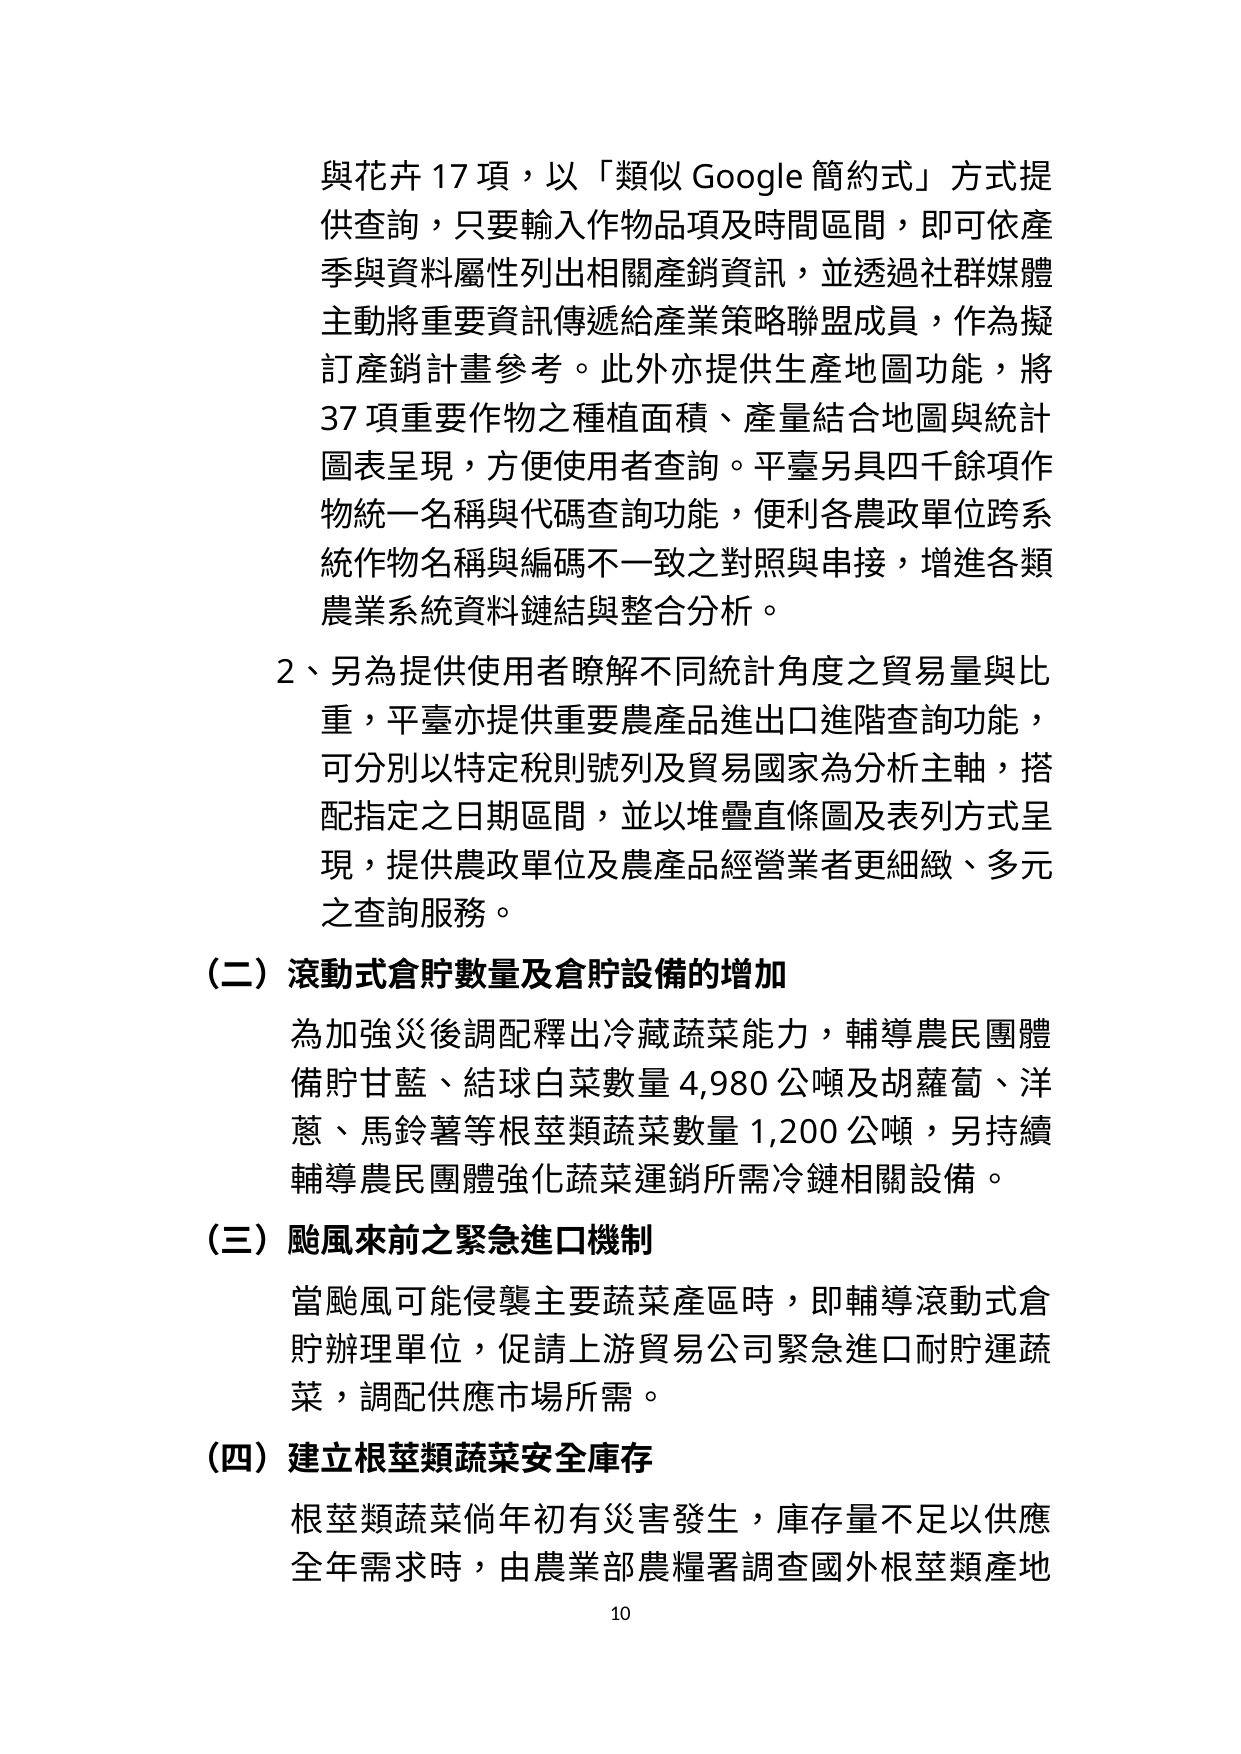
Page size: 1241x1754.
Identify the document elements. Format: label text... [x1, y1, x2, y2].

text 1、「農糧產銷資訊整合平臺」整合作物面積、產量、生產成本、氣象、進出口、生產預測、滾動倉貯、產地(旬)平均價格及批發市場價格等資料。品項包括蔬菜31項、水果34項、雜糧及初級加工19項與花卉17項，以「類似Google簡約式」方式提供查詢，只要輸入作物品項及時間區間，即可依產季與資料屬性列出相關產銷資訊，並透過社群媒體主動將重要資訊傳遞給產業策略聯盟成員，作為擬訂產銷計畫參考。此外亦提供生產地圖功能，將37項重要作物之種植面積、產量結合地圖與統計圖表呈現，方便使用者查詢。平臺另具四千餘項作物統一名稱與代碼查詢功能，便利各農政單位跨系統作物名稱與編碼不一致之對照與串接，增進各類農業系統資料鏈結與整合分析。 [276, 150, 1053, 633]
subtitle （二）滾動式倉貯數量及倉貯設備的增加 [187, 947, 1053, 996]
text 當颱風可能侵襲主要蔬菜產區時，即輔導滾動式倉貯辦理單位，促請上游貿易公司緊急進口耐貯運蔬菜，調配供應市場所需。 [290, 1274, 1053, 1419]
text 根莖類蔬菜倘年初有災害發生，庫存量不足以供應全年需求時，由農業部農糧署調查國外根莖類產地 [290, 1492, 1053, 1589]
text 2、另為提供使用者瞭解不同統計角度之貿易量與比重，平臺亦提供重要農產品進出口進階查詢功能，可分別以特定稅則號列及貿易國家為分析主軸，搭配指定之日期區間，並以堆疊直條圖及表列方式呈現，提供農政單位及農產品經營業者更細緻、多元之查詢服務。 [276, 645, 1053, 935]
subtitle （三）颱風來前之緊急進口機制 [187, 1214, 1053, 1262]
subtitle （四）建立根莖類蔬菜安全庫存 [187, 1432, 1053, 1480]
text 為加強災後調配釋出冷藏蔬菜能力，輔導農民團體備貯甘藍、結球白菜數量4,980公噸及胡蘿蔔、洋蔥、馬鈴薯等根莖類蔬菜數量1,200公噸，另持續輔導農民團體強化蔬菜運銷所需冷鏈相關設備。 [290, 1008, 1053, 1201]
